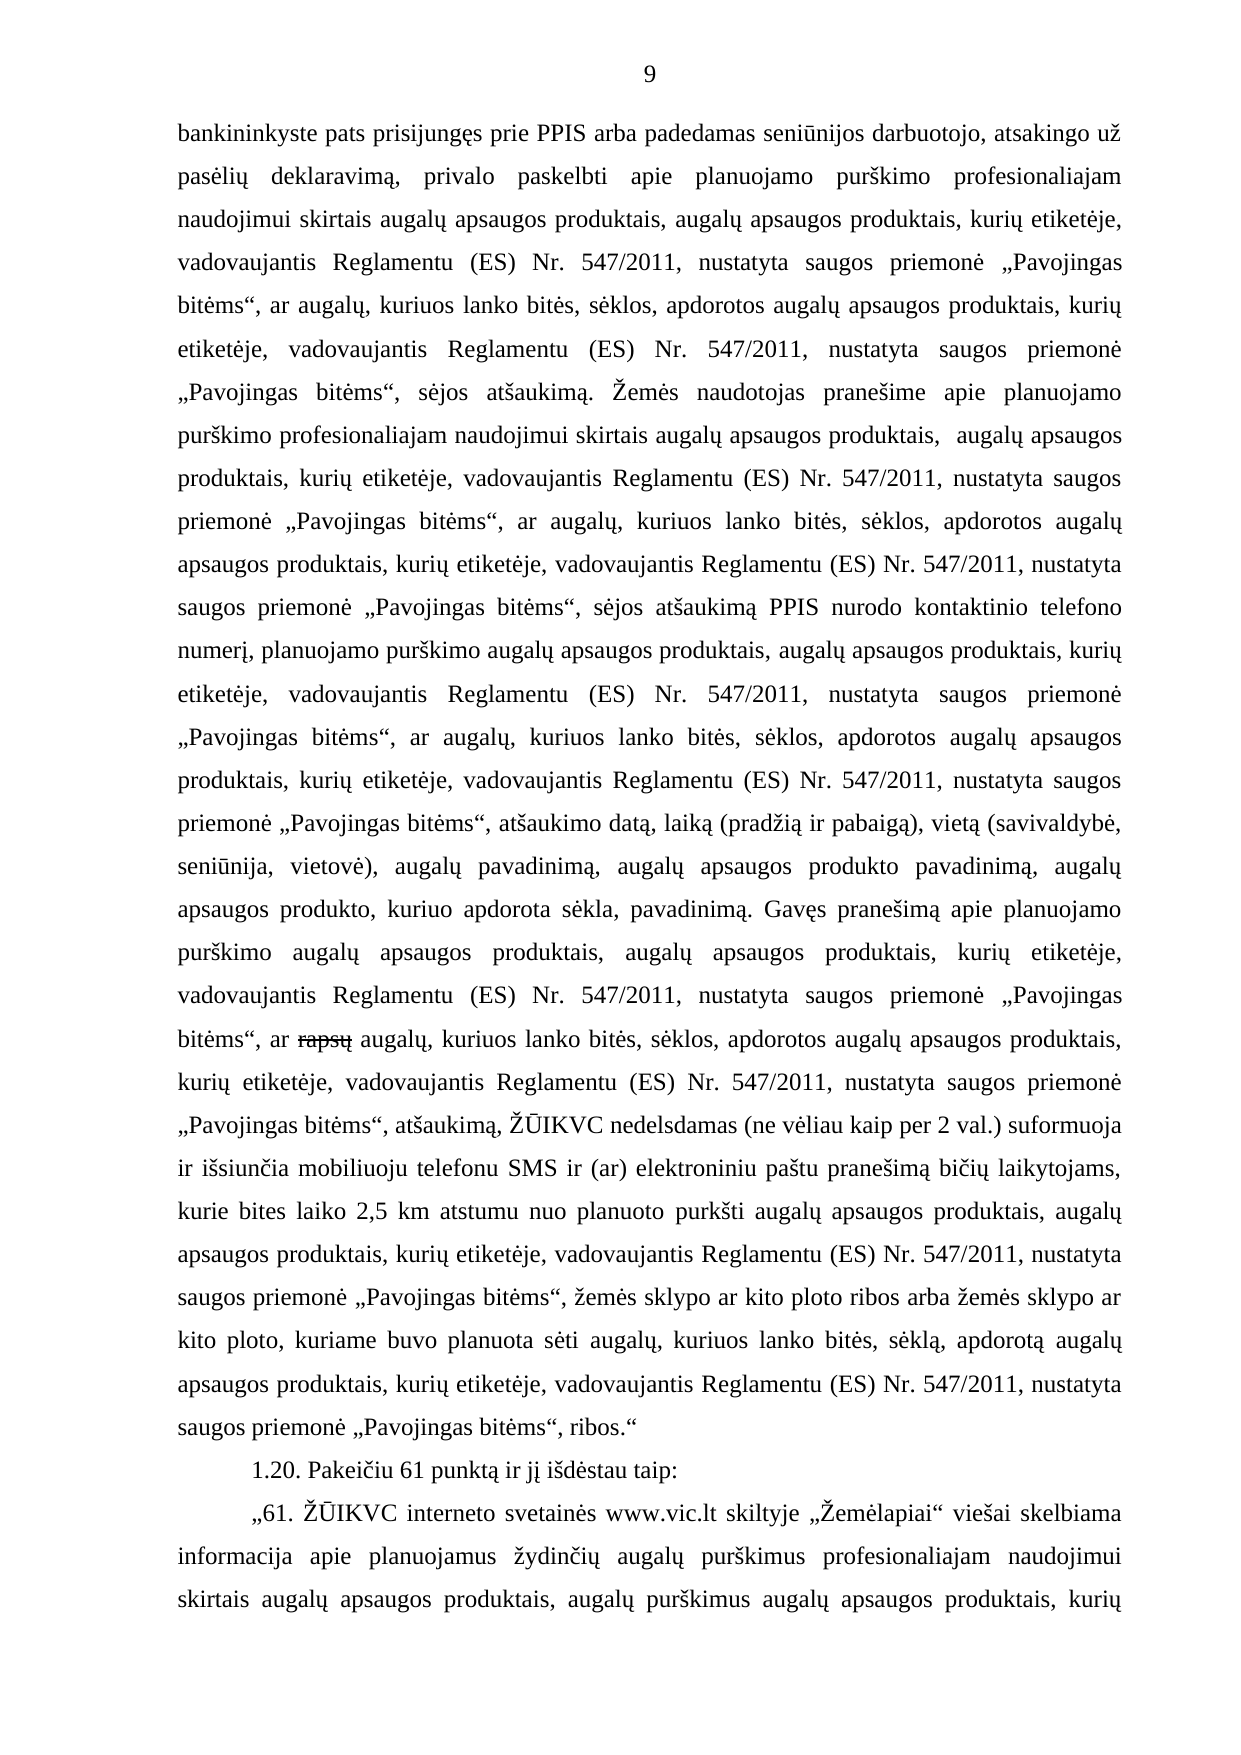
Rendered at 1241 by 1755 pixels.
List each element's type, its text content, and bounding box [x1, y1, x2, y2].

text „61. ŽŪIKVC interneto svetainės www.vic.lt skiltyje „Žemėlapiai“ viešai skelbiama informacija apie planuojamus žydinčių augalų purškimus profesionaliajam naudojimui skirtais augalų apsaugos produktais, augalų purškimus augalų apsaugos produktais, kurių [177, 1498, 1122, 1613]
text bankininkyste pats prisijungęs prie PPIS arba padedamas seniūnijos darbuotojo, atsakingo už pasėlių deklaravimą, privalo paskelbti apie planuojamo purškimo profesionaliajam naudojimui skirtais augalų apsaugos produktais, augalų apsaugos produktais, kurių etiketėje, vadovaujantis Reglamentu (ES) Nr. 547/2011, nustatyta saugos priemonė „Pavojingas bitėms“, ar augalų, kuriuos lanko bitės, sėklos, apdorotos augalų apsaugos produktais, kurių etiketėje, vadovaujantis Reglamentu (ES) Nr. 547/2011, nustatyta saugos priemonė „Pavojingas bitėms“, sėjos atšaukimą. Žemės naudotojas pranešime apie planuojamo purškimo profesionaliajam naudojimui skirtais augalų apsaugos produktais, augalų apsaugos produktais, kurių etiketėje, vadovaujantis Reglamentu (ES) Nr. 547/2011, nustatyta saugos priemonė „Pavojingas bitėms“, ar augalų, kuriuos lanko bitės, sėklos, apdorotos augalų apsaugos produktais, kurių etiketėje, vadovaujantis Reglamentu (ES) Nr. 547/2011, nustatyta saugos priemonė „Pavojingas bitėms“, sėjos atšaukimą PPIS nurodo kontaktinio telefono numerį, planuojamo purškimo augalų apsaugos produktais, augalų apsaugos produktais, kurių etiketėje, vadovaujantis Reglamentu (ES) Nr. 547/2011, nustatyta saugos priemonė „Pavojingas bitėms“, ar augalų, kuriuos lanko bitės, sėklos, apdorotos augalų apsaugos produktais, kurių etiketėje, vadovaujantis Reglamentu (ES) Nr. 547/2011, nustatyta saugos priemonė „Pavojingas bitėms“, atšaukimo datą, laiką (pradžią ir pabaigą), vietą (savivaldybė, seniūnija, vietovė), augalų pavadinimą, augalų apsaugos produkto pavadinimą, augalų apsaugos produkto, kuriuo apdorota sėkla, pavadinimą. Gavęs pranešimą apie planuojamo purškimo augalų apsaugos produktais, augalų apsaugos produktais, kurių etiketėje, vadovaujantis Reglamentu (ES) Nr. 547/2011, nustatyta saugos priemonė „Pavojingas bitėms“, ar rapsų augalų, kuriuos lanko bitės, sėklos, apdorotos augalų apsaugos produktais, kurių etiketėje, vadovaujantis Reglamentu (ES) Nr. 547/2011, nustatyta saugos priemonė „Pavojingas bitėms“, atšaukimą, ŽŪIKVC nedelsdamas (ne vėliau kaip per 2 val.) suformuoja ir išsiunčia mobiliuoju telefonu SMS ir (ar) elektroniniu paštu pranešimą bičių laikytojams, kurie bites laiko 2,5 km atstumu nuo planuoto purkšti augalų apsaugos produktais, augalų apsaugos produktais, kurių etiketėje, vadovaujantis Reglamentu (ES) Nr. 547/2011, nustatyta saugos priemonė „Pavojingas bitėms“, žemės sklypo ar kito ploto ribos arba žemės sklypo ar kito ploto, kuriame buvo planuota sėti augalų, kuriuos lanko bitės, sėklą, apdorotą augalų apsaugos produktais, kurių etiketėje, vadovaujantis Reglamentu (ES) Nr. 547/2011, nustatyta saugos priemonė „Pavojingas bitėms“, ribos.“ [177, 118, 1122, 1441]
text 1.20. Pakeičiu 61 punktą ir jį išdėstau taip: [177, 1455, 1122, 1484]
